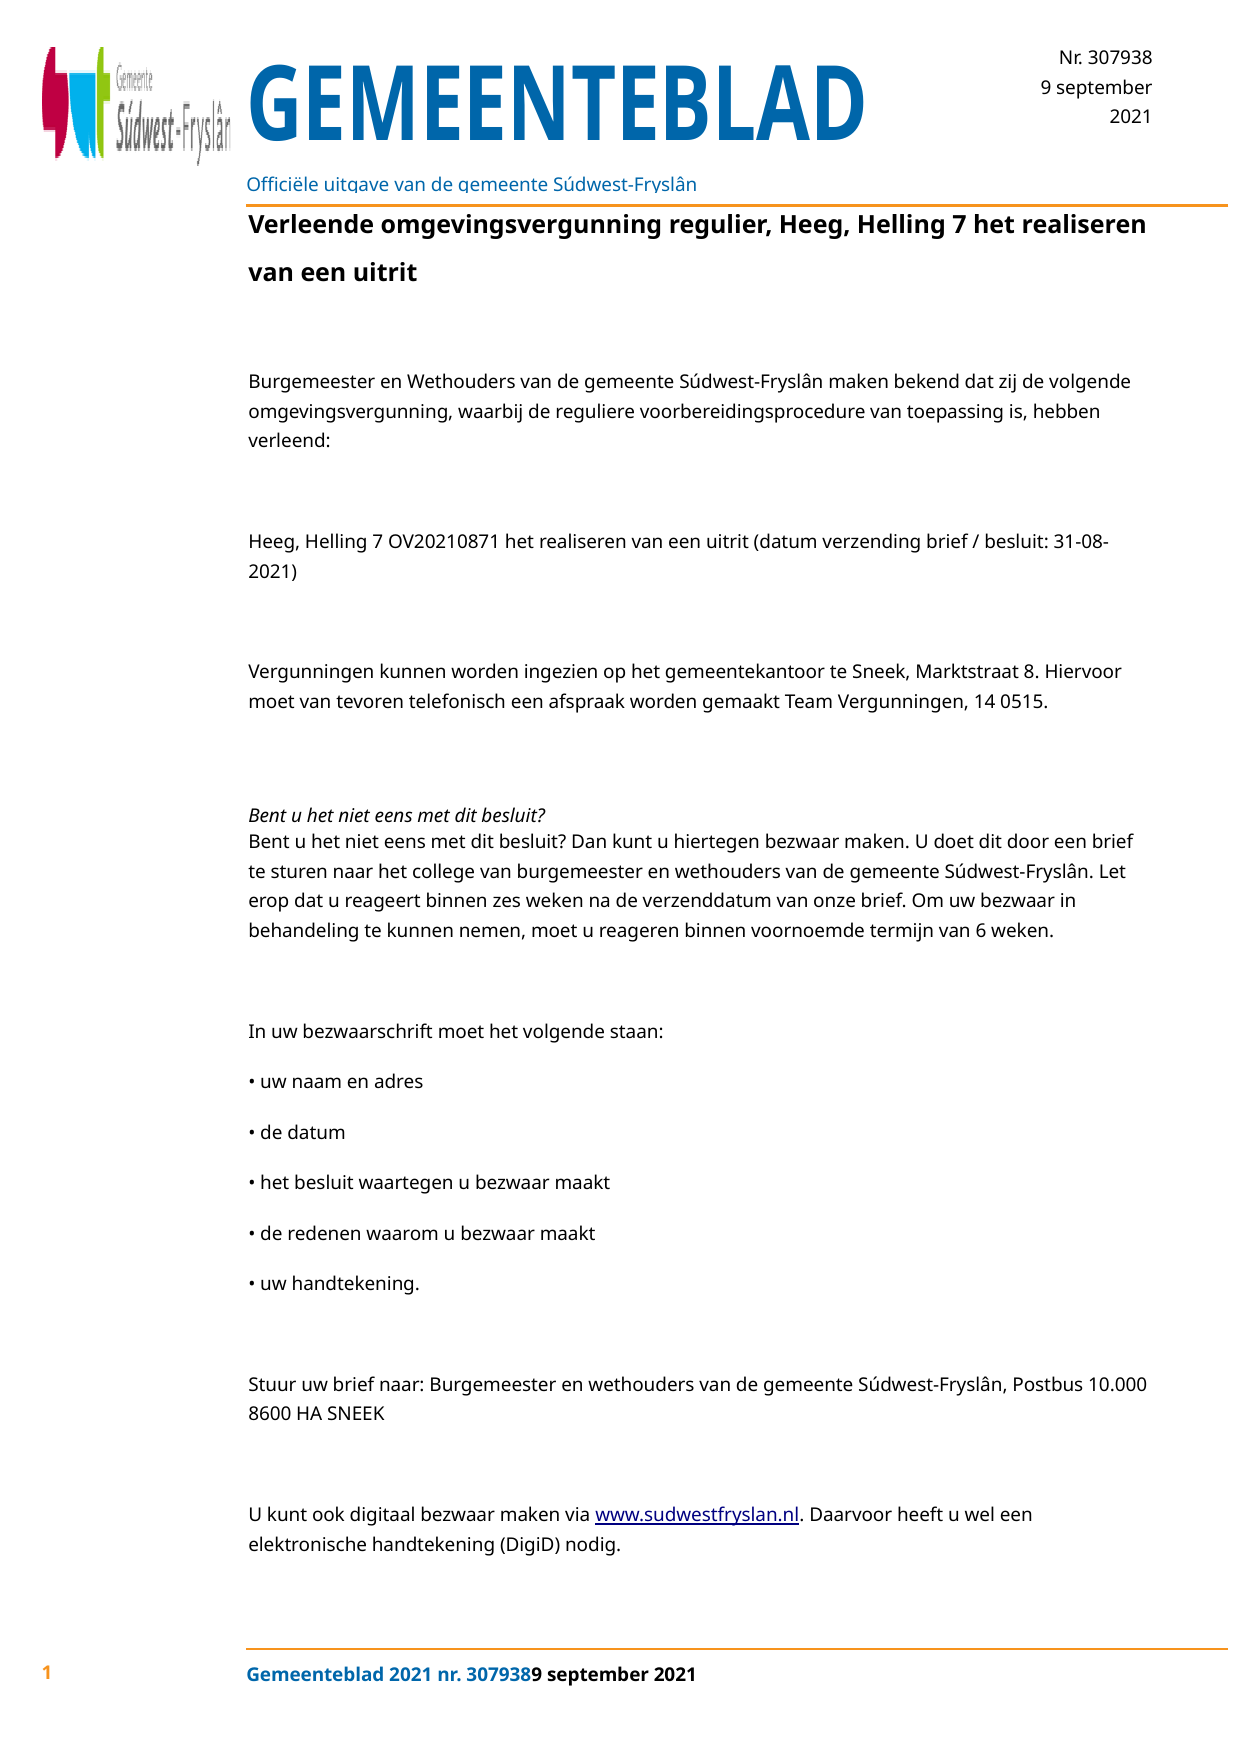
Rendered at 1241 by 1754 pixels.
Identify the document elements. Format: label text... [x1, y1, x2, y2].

text • uw handtekening. [248, 1270, 1152, 1296]
text Bent u het niet eens met dit besluit? Dan kunt u hiertegen bezwaar maken. U doet dit door een brief te sturen naar het college van burgemeester en wethouders van de gemeente Súdwest-Fryslân. Let erop dat u reageert binnen zes weken na de verzenddatum van onze brief. Om uw bezwaar in behandeling te kunnen nemen, moet u reageren binnen voornoemde termijn van 6 weken. [248, 828, 1152, 943]
text Vergunningen kunnen worden ingezien op het gemeentekantoor te Sneek, Marktstraat 8. Hiervoor moet van tevoren telefonisch een afspraak worden gemaakt Team Vergunningen, 14 0515. [248, 659, 1152, 714]
text U kunt ook digitaal bezwaar maken via www.sudwestfryslan.nl. Daarvoor heeft u wel een elektronische handtekening (DigiD) nodig. [248, 1501, 1152, 1557]
text • de datum [248, 1119, 1152, 1144]
text Burgemeester en Wethouders van de gemeente Súdwest-Fryslân maken bekend dat zij de volgende omgevingsvergunning, waarbij de reguliere voorbereidingsprocedure van toepassing is, hebben verleend: [248, 368, 1152, 453]
text In uw bezwaarschrift moet het volgende staan: [248, 1018, 1152, 1044]
picture [41, 47, 231, 172]
text • het besluit waartegen u bezwaar maakt [248, 1169, 1152, 1195]
text • de redenen waarom u bezwaar maakt [248, 1220, 1152, 1245]
text Bent u het niet eens met dit besluit? [248, 803, 1152, 828]
text • uw naam en adres [248, 1068, 1152, 1094]
text Heeg, Helling 7 OV20210871 het realiseren van een uitrit (datum verzending brief / besluit: 31-08-2021) [248, 528, 1152, 584]
text Stuur uw brief naar: Burgemeester en wethouders van de gemeente Súdwest-Fryslân, Postbus 10.000 8600 HA SNEEK [248, 1371, 1152, 1426]
text Verleende omgevingsvergunning regulier, Heeg, Helling 7 het realiseren van een uitrit [248, 207, 1152, 288]
